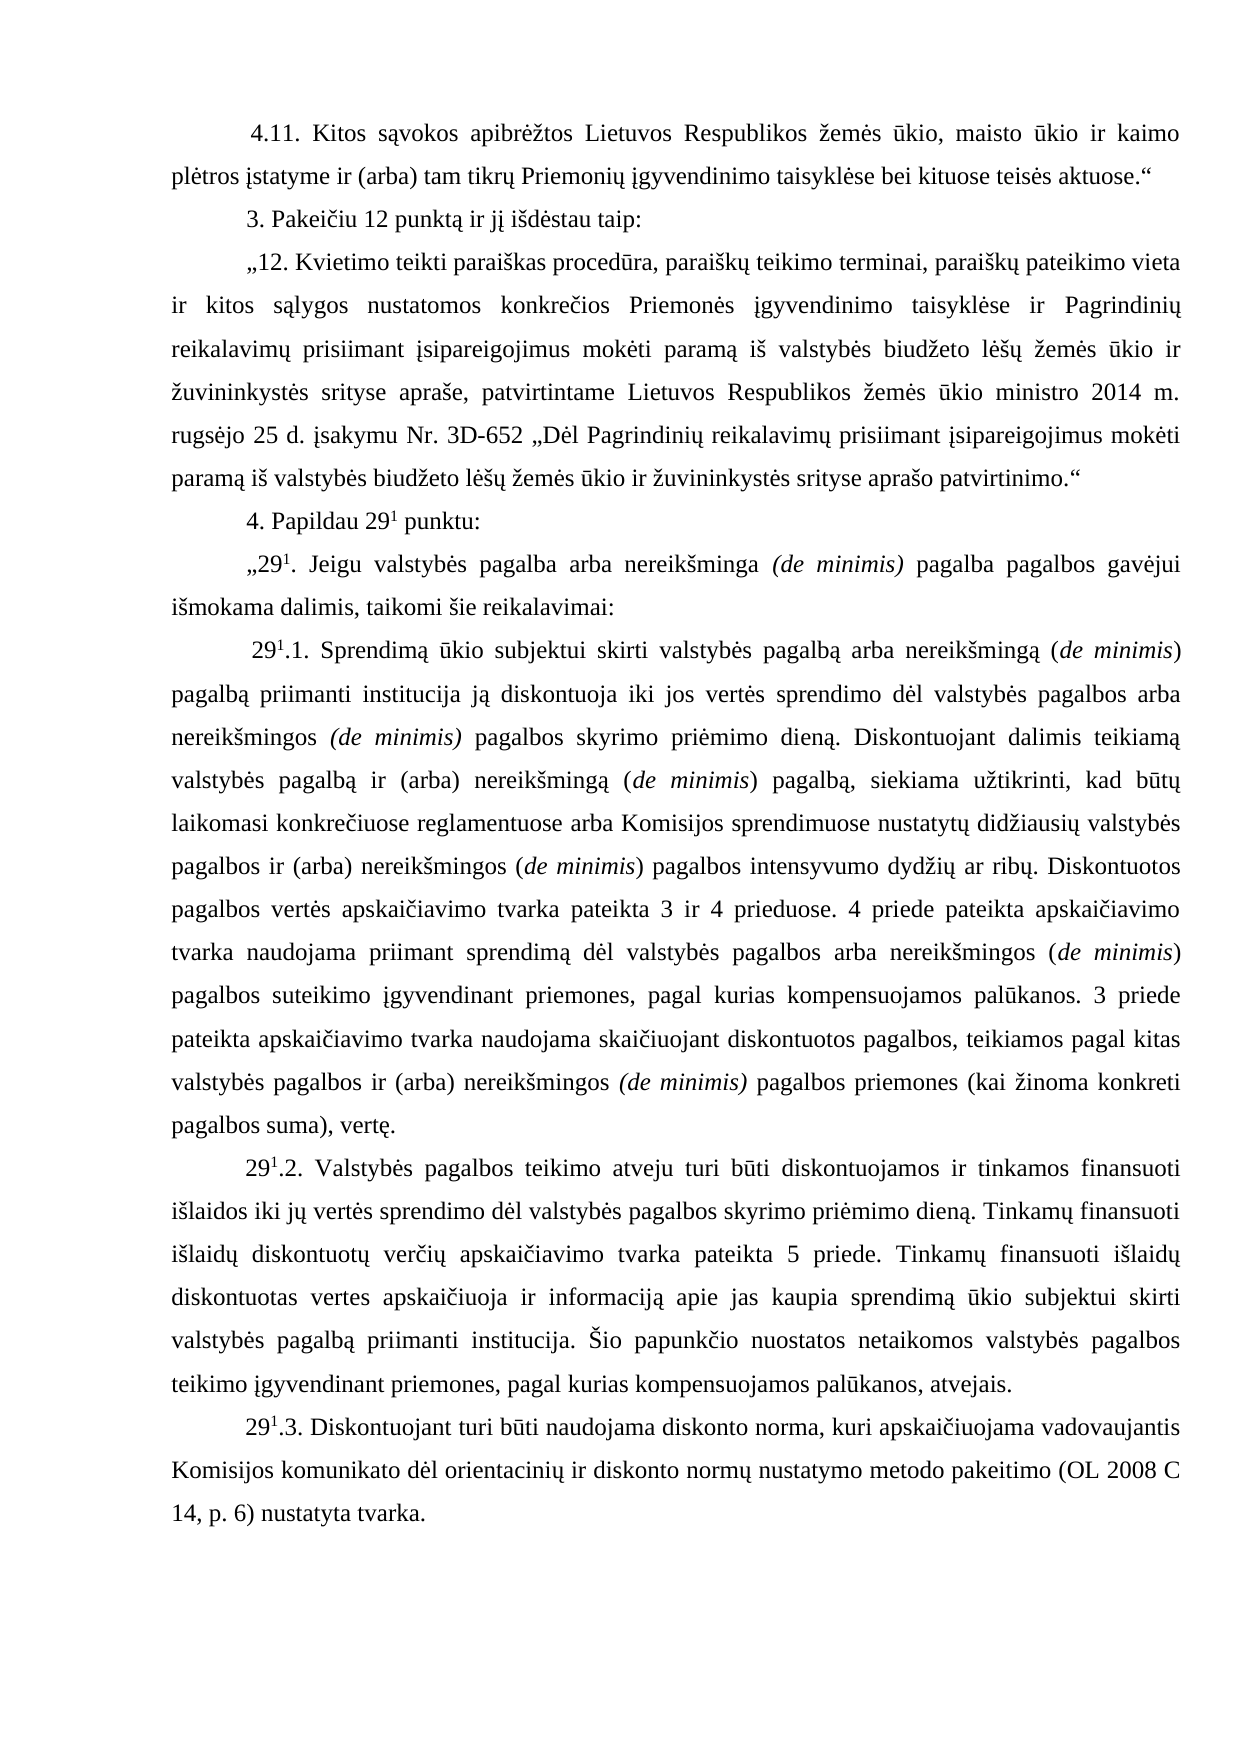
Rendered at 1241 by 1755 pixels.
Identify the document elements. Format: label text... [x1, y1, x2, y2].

text 3. Pakeičiu 12 punktą ir jį išdėstau taip: [171, 204, 1181, 233]
text „12. Kvietimo teikti paraiškas procedūra, paraiškų teikimo terminai, paraiškų pateikimo vieta ir kitos sąlygos nustatomos konkrečios Priemonės įgyvendinimo taisyklėse ir Pagrindinių reikalavimų prisiimant įsipareigojimus mokėti paramą iš valstybės biudžeto lėšų žemės ūkio ir žuvininkystės srityse apraše, patvirtintame Lietuvos Respublikos žemės ūkio ministro 2014 m. rugsėjo 25 d. įsakymu Nr. 3D-652 „Dėl Pagrindinių reikalavimų prisiimant įsipareigojimus mokėti paramą iš valstybės biudžeto lėšų žemės ūkio ir žuvininkystės srityse aprašo patvirtinimo.“ [171, 247, 1181, 492]
text 291.1. Sprendimą ūkio subjektui skirti valstybės pagalbą arba nereikšmingą (de minimis) pagalbą priimanti institucija ją diskontuoja iki jos vertės sprendimo dėl valstybės pagalbos arba nereikšmingos (de minimis) pagalbos skyrimo priėmimo dieną. Diskontuojant dalimis teikiamą valstybės pagalbą ir (arba) nereikšmingą (de minimis) pagalbą, siekiama užtikrinti, kad būtų laikomasi konkrečiuose reglamentuose arba Komisijos sprendimuose nustatytų didžiausių valstybės pagalbos ir (arba) nereikšmingos (de minimis) pagalbos intensyvumo dydžių ar ribų. Diskontuotos pagalbos vertės apskaičiavimo tvarka pateikta 3 ir 4 prieduose. 4 priede pateikta apskaičiavimo tvarka naudojama priimant sprendimą dėl valstybės pagalbos arba nereikšmingos (de minimis) pagalbos suteikimo įgyvendinant priemones, pagal kurias kompensuojamos palūkanos. 3 priede pateikta apskaičiavimo tvarka naudojama skaičiuojant diskontuotos pagalbos, teikiamos pagal kitas valstybės pagalbos ir (arba) nereikšmingos (de minimis) pagalbos priemones (kai žinoma konkreti pagalbos suma), vertę. [171, 636, 1181, 1139]
text „291. Jeigu valstybės pagalba arba nereikšminga (de minimis) pagalba pagalbos gavėjui išmokama dalimis, taikomi šie reikalavimai: [171, 549, 1181, 621]
text 291.3. Diskontuojant turi būti naudojama diskonto norma, kuri apskaičiuojama vadovaujantis Komisijos komunikato dėl orientacinių ir diskonto normų nustatymo metodo pakeitimo (OL 2008 C 14, p. 6) nustatyta tvarka. [171, 1412, 1181, 1527]
text 291.2. Valstybės pagalbos teikimo atveju turi būti diskontuojamos ir tinkamos finansuoti išlaidos iki jų vertės sprendimo dėl valstybės pagalbos skyrimo priėmimo dieną. Tinkamų finansuoti išlaidų diskontuotų verčių apskaičiavimo tvarka pateikta 5 priede. Tinkamų finansuoti išlaidų diskontuotas vertes apskaičiuoja ir informaciją apie jas kaupia sprendimą ūkio subjektui skirti valstybės pagalbą priimanti institucija. Šio papunkčio nuostatos netaikomos valstybės pagalbos teikimo įgyvendinant priemones, pagal kurias kompensuojamos palūkanos, atvejais. [171, 1153, 1181, 1397]
text 4. Papildau 291 punktu: [171, 506, 1181, 535]
text 4.11. Kitos sąvokos apibrėžtos Lietuvos Respublikos žemės ūkio, maisto ūkio ir kaimo plėtros įstatyme ir (arba) tam tikrų Priemonių įgyvendinimo taisyklėse bei kituose teisės aktuose.“ [171, 118, 1181, 190]
